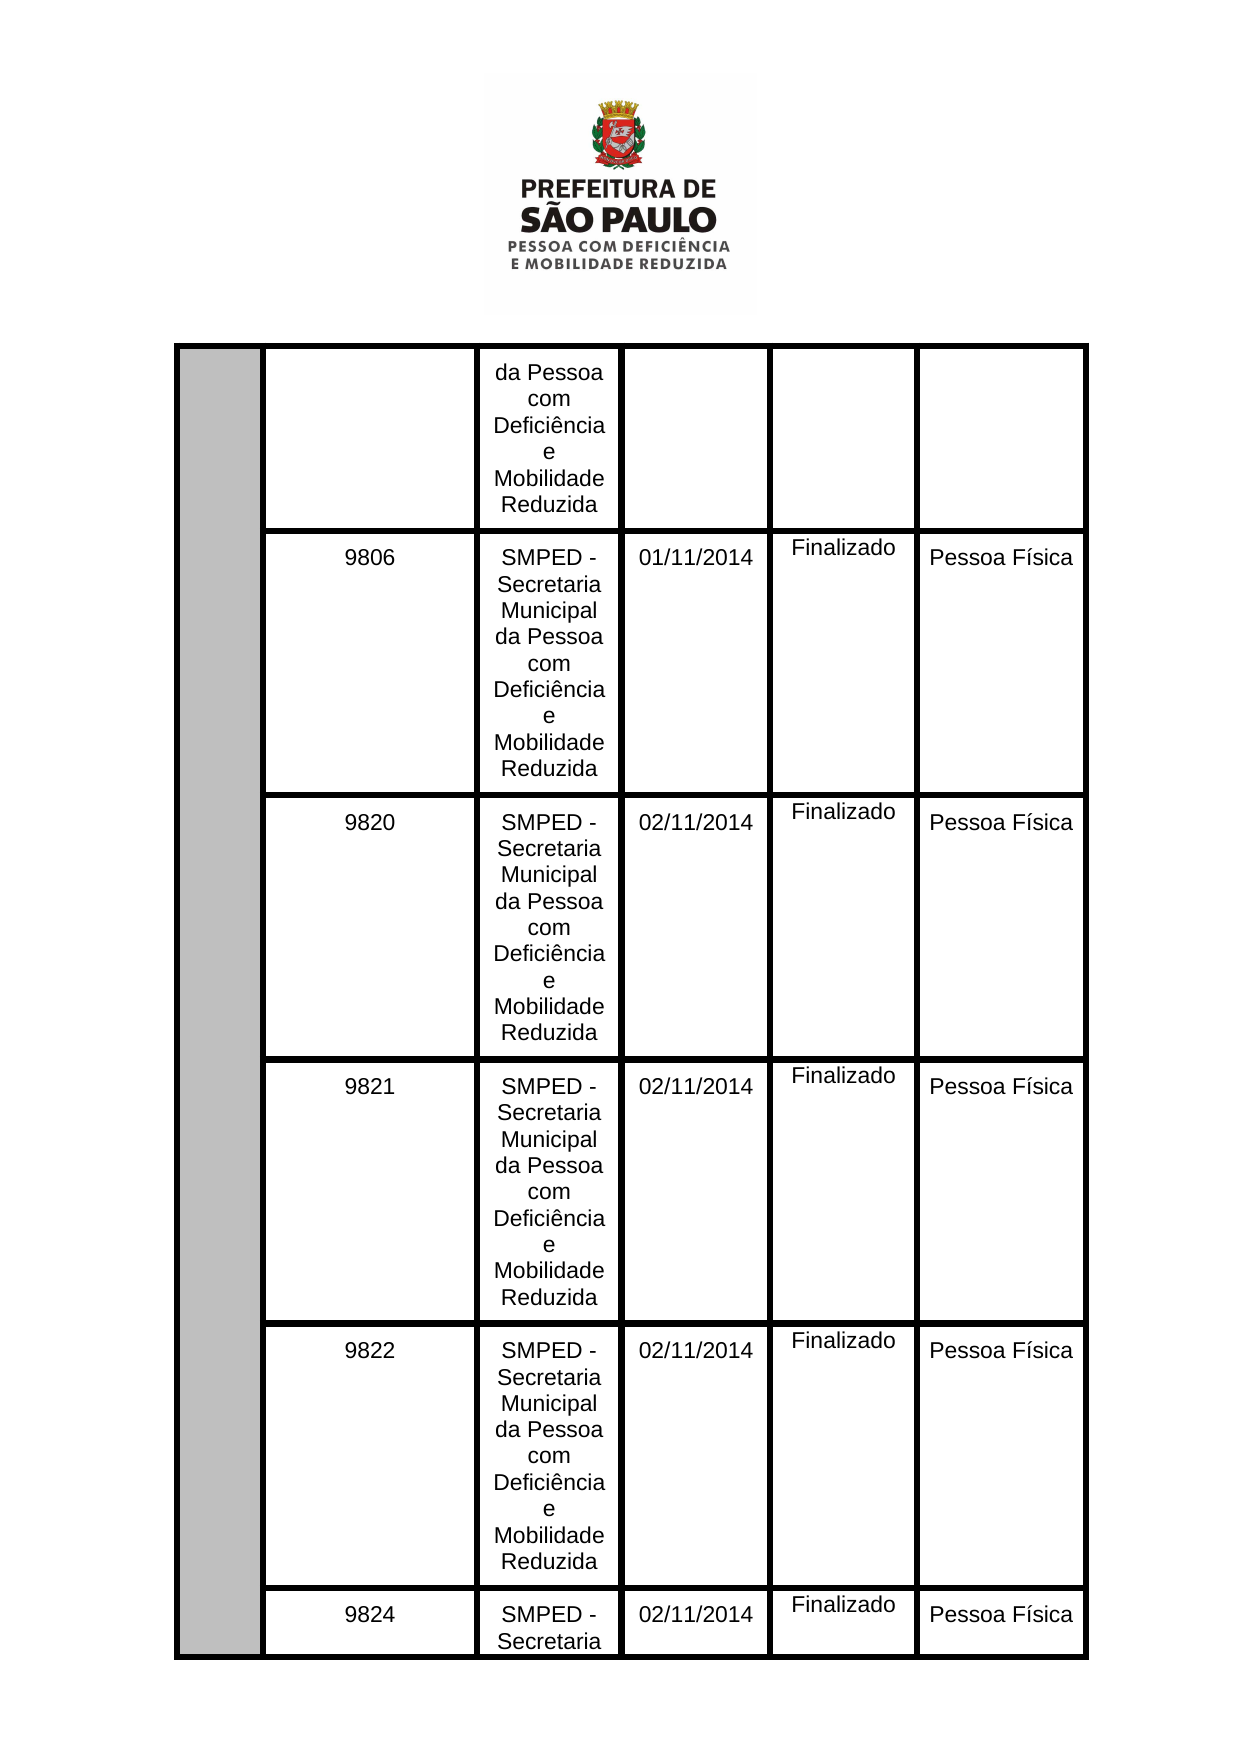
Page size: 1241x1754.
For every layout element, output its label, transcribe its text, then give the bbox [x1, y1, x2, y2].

table_cell SMPED - Secretaria Municipal da Pessoa com Deficiência e Mobilidade Reduzida [480, 1063, 618, 1320]
table_cell 9806 [266, 534, 474, 792]
table_cell Finalizado [773, 798, 914, 1056]
table_cell 01/11/2014 [625, 534, 767, 792]
table_cell [180, 349, 260, 1654]
table_cell Finalizado [773, 1327, 914, 1585]
table_cell [625, 349, 767, 528]
table_cell SMPED - Secretaria Municipal da Pessoa com Deficiência e Mobilidade Reduzida [480, 534, 618, 792]
table_cell [920, 349, 1083, 528]
table_cell 9822 [266, 1327, 474, 1585]
table_cell Pessoa Física [920, 1063, 1083, 1320]
table_cell [773, 349, 914, 528]
table_cell 02/11/2014 [625, 1327, 767, 1585]
table_cell da Pessoa com Deficiência e Mobilidade Reduzida [480, 349, 618, 528]
table_cell Pessoa Física [920, 1591, 1083, 1654]
table_cell Finalizado [773, 1591, 914, 1654]
table_cell Pessoa Física [920, 534, 1083, 792]
table_cell SMPED - Secretaria Municipal da Pessoa com Deficiência e Mobilidade Reduzida [480, 798, 618, 1056]
table_cell [266, 349, 474, 528]
table_cell Finalizado [773, 1063, 914, 1320]
table_cell Finalizado [773, 534, 914, 792]
table_cell SMPED - Secretaria [480, 1591, 618, 1654]
table_cell Pessoa Física [920, 1327, 1083, 1585]
table_cell Pessoa Física [920, 798, 1083, 1056]
table_cell 02/11/2014 [625, 1063, 767, 1320]
table_cell SMPED - Secretaria Municipal da Pessoa com Deficiência e Mobilidade Reduzida [480, 1327, 618, 1585]
table_cell 02/11/2014 [625, 798, 767, 1056]
table_cell 9824 [266, 1591, 474, 1654]
table_cell 02/11/2014 [625, 1591, 767, 1654]
table_cell 9820 [266, 798, 474, 1056]
table_cell 9821 [266, 1063, 474, 1320]
